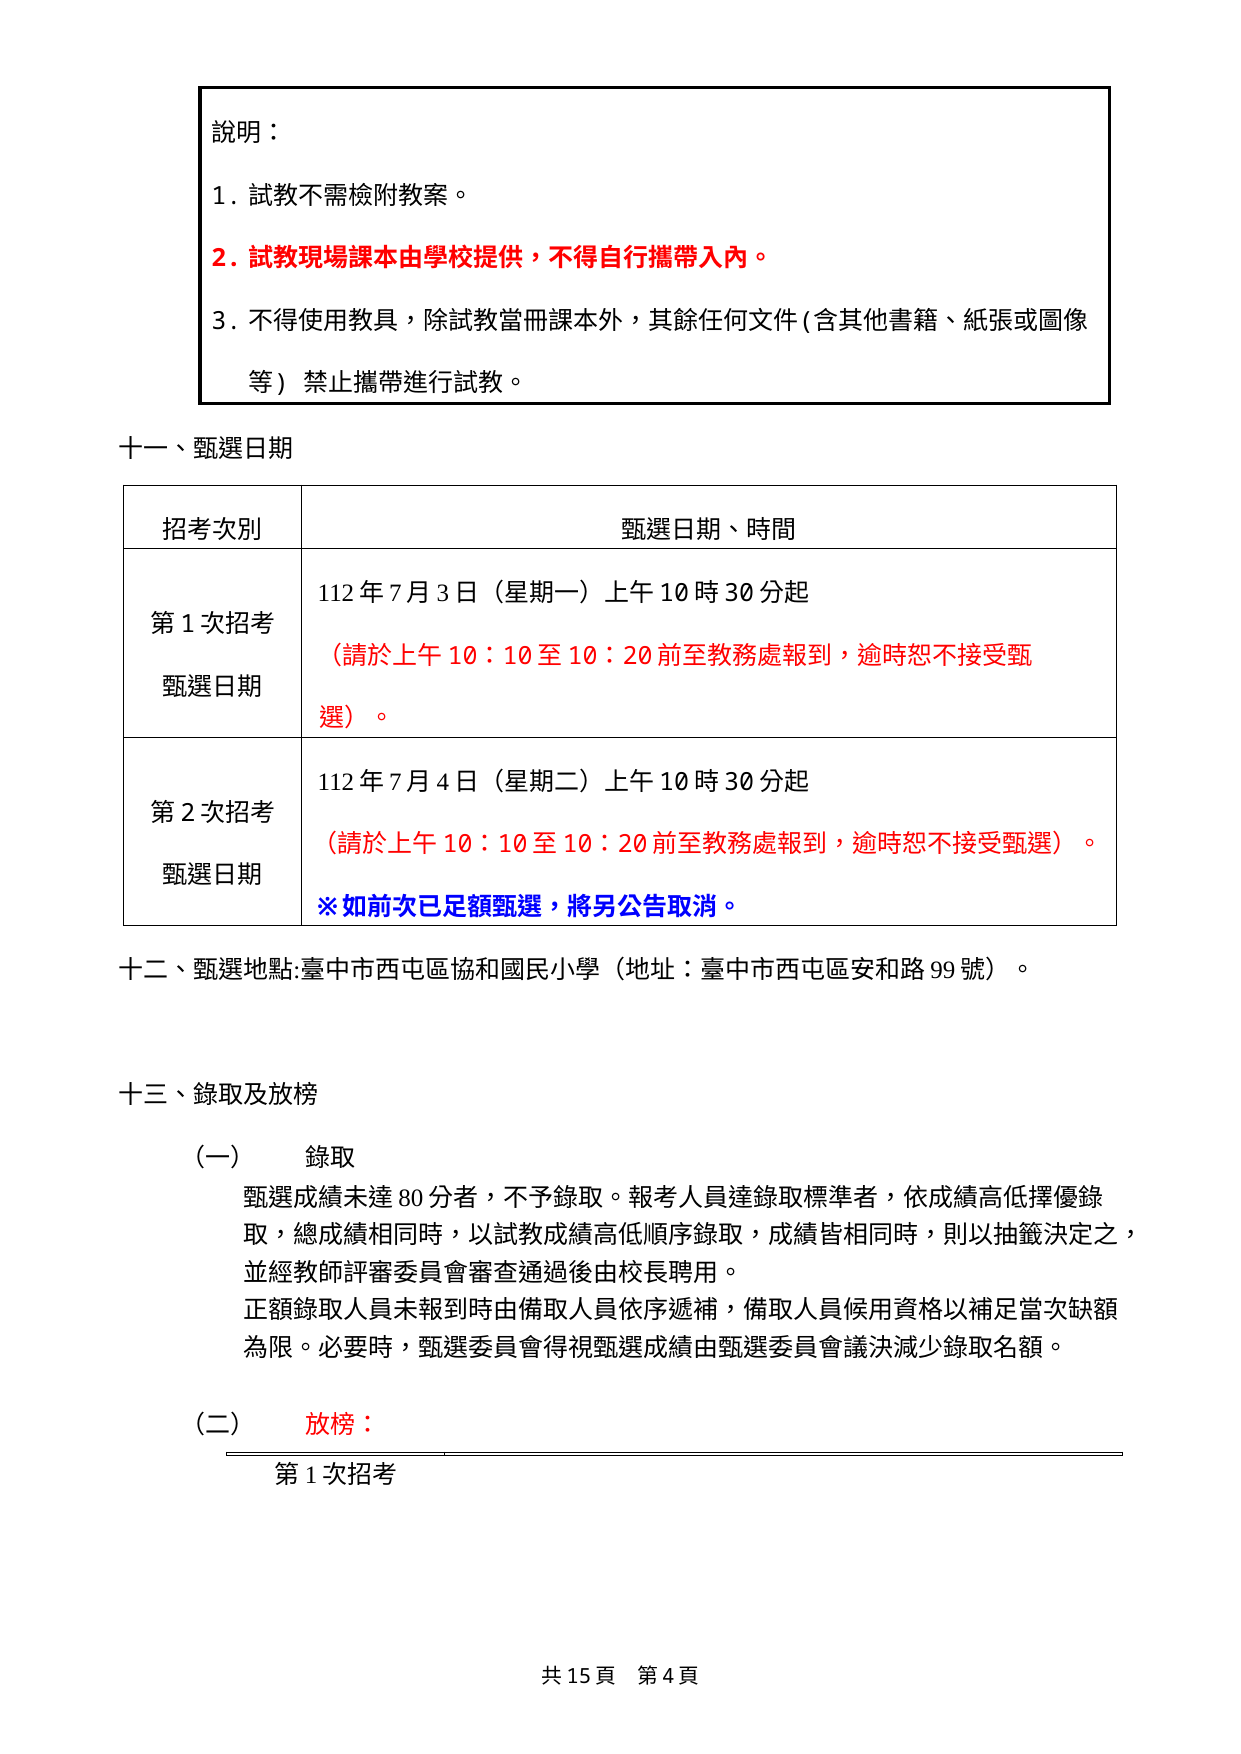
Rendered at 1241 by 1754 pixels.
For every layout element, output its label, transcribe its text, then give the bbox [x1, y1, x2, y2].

text 十三、錄取及放榜 [118, 1051, 1122, 1114]
table_header 甄選日期、時間 [302, 486, 1116, 548]
table_cell 112年7月3日（星期一）上午10時30分起 （請於上午10：10至10：20前至教務處報到，逾時恕不接受甄選）。 [302, 549, 1116, 737]
table_cell 第1次招考 甄選日期 [124, 549, 301, 737]
list 錄取 [181, 1114, 1122, 1176]
table_cell 第2次招考 甄選日期 [124, 738, 301, 925]
table_cell 說明： 試教不需檢附教案。 試教現場課本由學校提供，不得自行攜帶入內。 不得使用教具，除試教當冊課本外，其餘任何文件(含其他書籍、紙張或圖像等) 禁止攜帶進行試教。 [202, 89, 1108, 402]
text 十二、甄選地點:臺中市西屯區協和國民小學（地址：臺中市西屯區安和路99號）。 [118, 926, 1122, 989]
table_cell 112年7月4日（星期二）上午10時30分起 （請於上午10：10至10：20前至教務處報到，逾時恕不接受甄選）。 ※如前次已足額甄選，將另公告取消。 [302, 738, 1116, 925]
text 甄選成績未達80分者，不予錄取。報考人員達錄取標準者，依成績高低擇優錄取，總成績相同時，以試教成績高低順序錄取，成績皆相同時，則以抽籤決定之，並經教師評審委員會審查通過後由校長聘用。 [243, 1176, 1122, 1289]
text 十一、甄選日期 [118, 405, 1122, 467]
list 放榜： [181, 1381, 1122, 1443]
text 正額錄取人員未報到時由備取人員依序遞補，備取人員候用資格以補足當次缺額為限。必要時，甄選委員會得視甄選成績由甄選委員會議決減少錄取名額。 [243, 1289, 1122, 1364]
table_header 招考次別 [124, 486, 301, 548]
